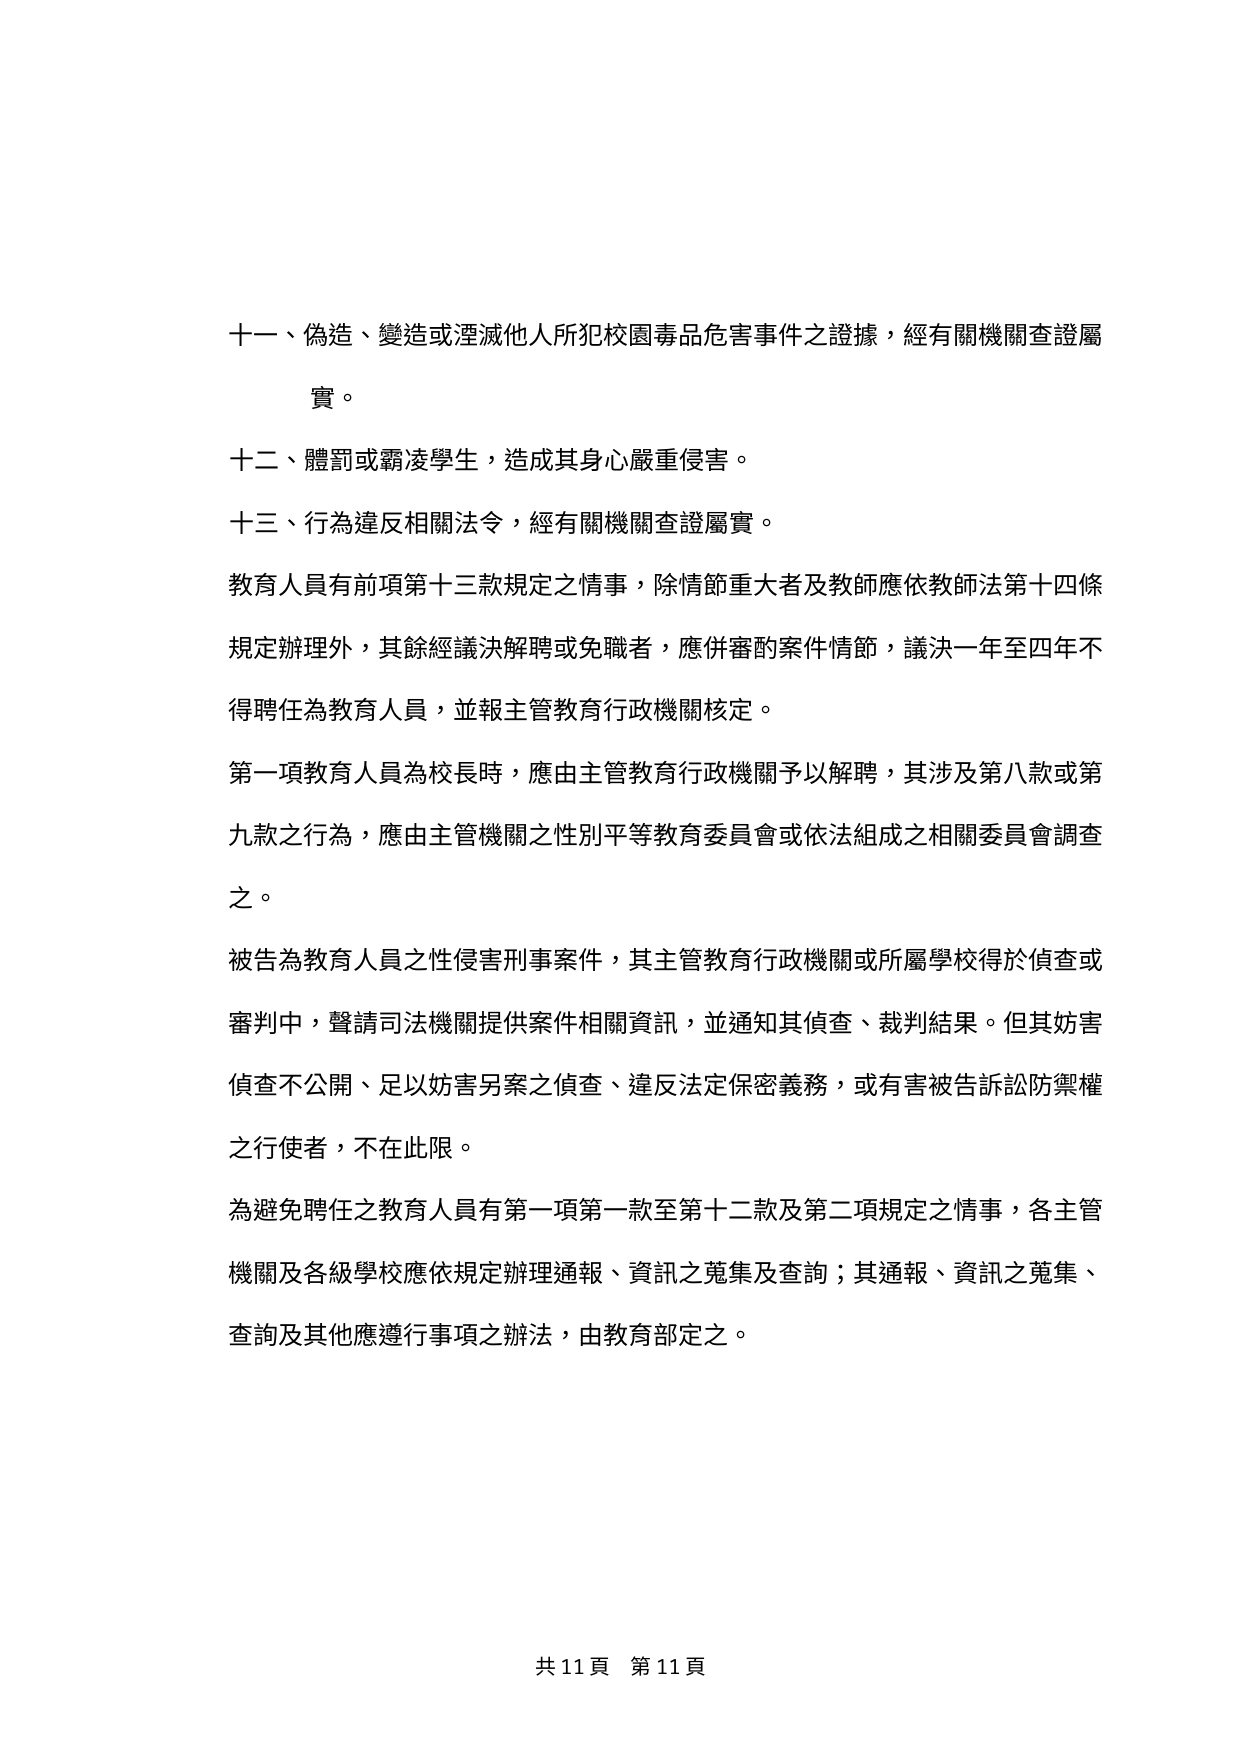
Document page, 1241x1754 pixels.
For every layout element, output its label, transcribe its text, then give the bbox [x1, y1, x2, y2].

text 第一項教育人員為校長時，應由主管教育行政機關予以解聘，其涉及第八款或第九款之行為，應由主管機關之性別平等教育委員會或依法組成之相關委員會調查之。 [229, 730, 1122, 917]
text 被告為教育人員之性侵害刑事案件，其主管教育行政機關或所屬學校得於偵查或審判中，聲請司法機關提供案件相關資訊，並通知其偵查、裁判結果。但其妨害偵查不公開、足以妨害另案之偵查、違反法定保密義務，或有害被告訴訟防禦權之行使者，不在此限。 [229, 917, 1122, 1167]
text 教育人員有前項第十三款規定之情事，除情節重大者及教師應依教師法第十四條規定辦理外，其餘經議決解聘或免職者，應併審酌案件情節，議決一年至四年不得聘任為教育人員，並報主管教育行政機關核定。 [229, 542, 1122, 730]
text 十三、行為違反相關法令，經有關機關查證屬實。 [118, 480, 1122, 542]
text 為避免聘任之教育人員有第一項第一款至第十二款及第二項規定之情事，各主管機關及各級學校應依規定辦理通報、資訊之蒐集及查詢；其通報、資訊之蒐集、查詢及其他應遵行事項之辦法，由教育部定之。 [229, 1167, 1122, 1355]
text 十一、偽造、變造或湮滅他人所犯校園毒品危害事件之證據，經有關機關查證屬實。 [229, 292, 1122, 417]
text 十二、體罰或霸凌學生，造成其身心嚴重侵害。 [118, 417, 1122, 480]
